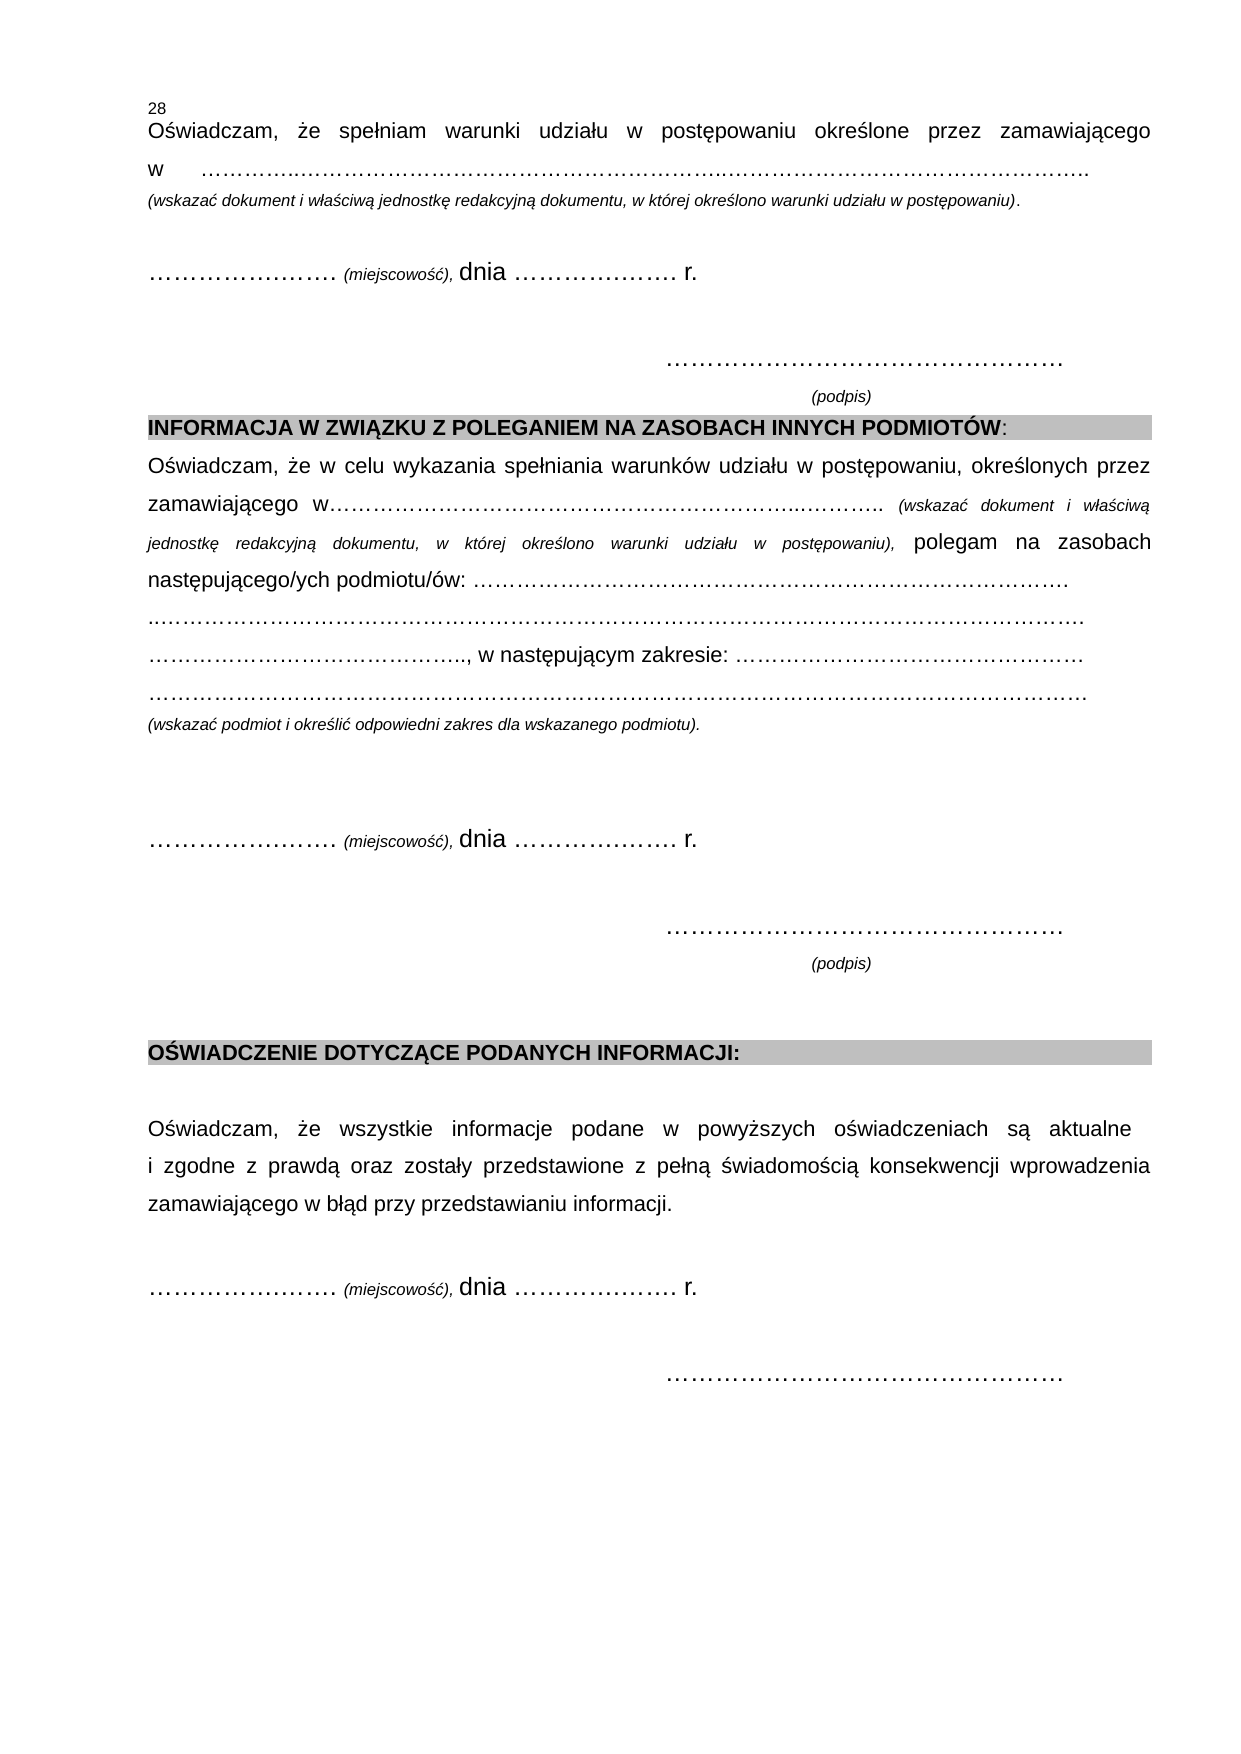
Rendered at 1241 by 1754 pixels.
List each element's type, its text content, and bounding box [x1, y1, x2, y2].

text ………………………………………… [148, 1358, 1152, 1387]
text Oświadczam, że w celu wykazania spełniania warunków udziału w postępowaniu, określonych przez zamawiającego w………………………………………………………...……….. (wskazać dokument i właściwą jednostkę redakcyjną dokumentu, w której określono warunki udziału w postępowaniu), polegam na zasobach następującego/ych podmiotu/ów: ………………………………………………………………………. [148, 453, 1152, 592]
text ………………………………………… [148, 911, 1152, 939]
text ..……………………………………………………………………………………………………………….…………………………………….., w następującym zakresie: ………………………………………… [148, 604, 1152, 667]
text Oświadczam, że wszystkie informacje podane w powyższych oświadczeniach są aktualne i zgodne z prawdą oraz zostały przedstawione z pełną świadomością konsekwencji wprowadzenia zamawiającego w błąd przy przedstawianiu informacji. [148, 1116, 1152, 1216]
text ………………………………………………………………………………………………………………… (wskazać podmiot i określić odpowiedni zakres dla wskazanego podmiotu). [148, 680, 1152, 734]
text (podpis) [738, 386, 1152, 406]
text ………………………………………… [148, 343, 1152, 372]
text (podpis) [738, 954, 1152, 973]
text Oświadczam, że spełniam warunki udziału w postępowaniu określone przez zamawiającego w …………..…………………………………………………..………………………………………….. (wskazać dokument i właściwą jednostkę redakcyjną dokumentu, w której określono warunki udziału w postępowaniu). [148, 118, 1152, 210]
text …………….……. (miejscowość), dnia ………….……. r. [148, 257, 1152, 286]
text INFORMACJA W ZWIĄZKU Z POLEGANIEM NA ZASOBACH INNYCH PODMIOTÓW: [148, 415, 1152, 440]
text OŚWIADCZENIE DOTYCZĄCE PODANYCH INFORMACJI: [148, 1040, 1152, 1065]
text …………….……. (miejscowość), dnia ………….……. r. [148, 1272, 1152, 1301]
text …………….……. (miejscowość), dnia ………….……. r. [148, 824, 1152, 853]
